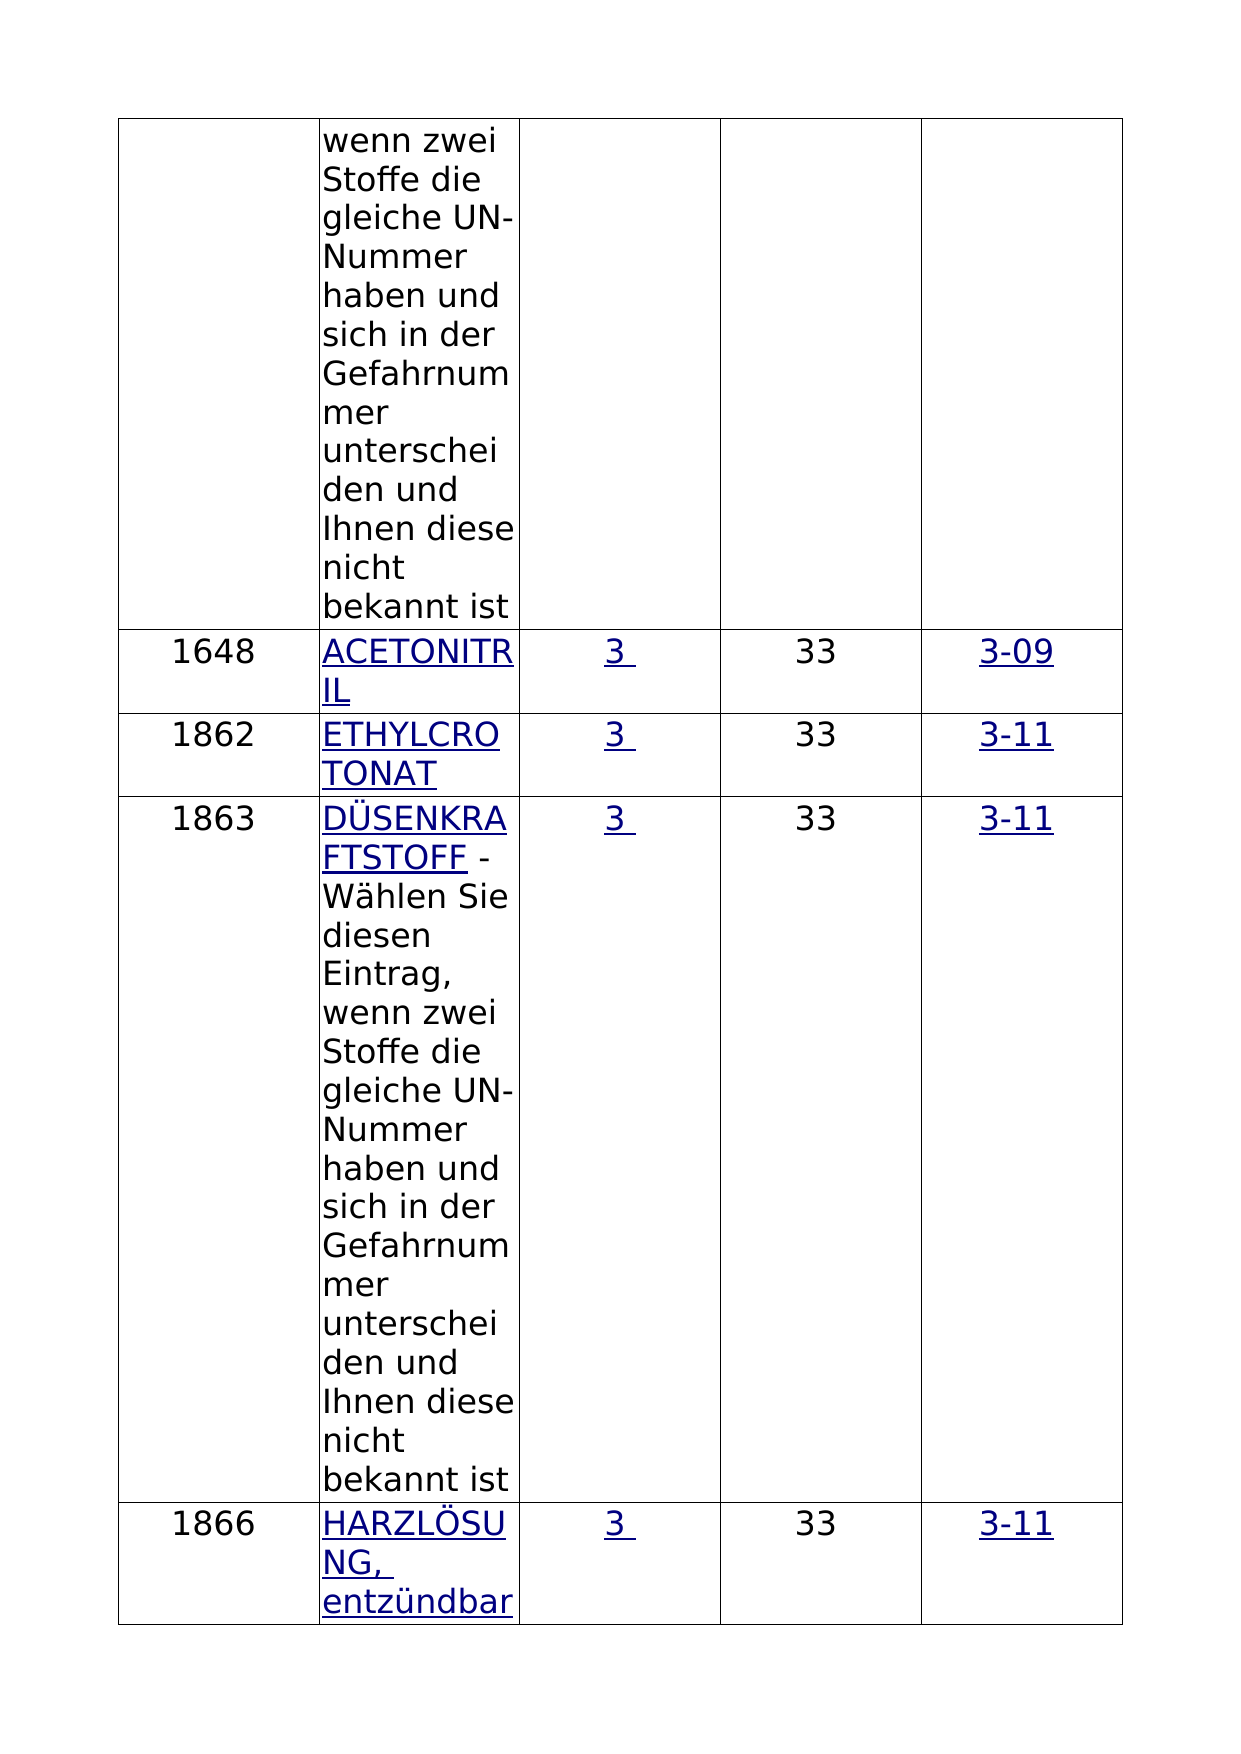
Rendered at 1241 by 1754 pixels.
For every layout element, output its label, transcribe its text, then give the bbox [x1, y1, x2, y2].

table_cell 3-11 [922, 714, 1122, 796]
table_cell 33 [721, 797, 921, 1502]
table_cell 3 [520, 1503, 720, 1624]
table_cell DÜSENKRAFTSTOFF - Wählen Sie diesen Eintrag, wenn zwei Stoffe die gleiche UN-Nummer haben und sich in der Gefahrnummer unterscheiden und Ihnen diese nicht bekannt ist [320, 797, 519, 1502]
table_cell 3-11 [922, 1503, 1122, 1624]
table_cell 3-09 [922, 630, 1122, 713]
table_cell 1648 [119, 630, 319, 713]
table_cell 3-11 [922, 797, 1122, 1502]
table_cell [520, 119, 720, 629]
table_cell wenn zwei Stoffe die gleiche UN-Nummer haben und sich in der Gefahrnummer unterscheiden und Ihnen diese nicht bekannt ist [320, 119, 519, 629]
table_cell 33 [721, 630, 921, 713]
table_cell 3 [520, 797, 720, 1502]
table_cell ACETONITRIL [320, 630, 519, 713]
table_cell ETHYLCROTONAT [320, 714, 519, 796]
table_cell [721, 119, 921, 629]
table_cell 3 [520, 630, 720, 713]
table_cell 1862 [119, 714, 319, 796]
table_cell 3 [520, 714, 720, 796]
table_cell [119, 119, 319, 629]
table_cell 1866 [119, 1503, 319, 1624]
table_cell 33 [721, 714, 921, 796]
table_cell [922, 119, 1122, 629]
table_cell 33 [721, 1503, 921, 1624]
table_cell 1863 [119, 797, 319, 1502]
table_cell HARZLÖSUNG, entzündbar [320, 1503, 519, 1624]
